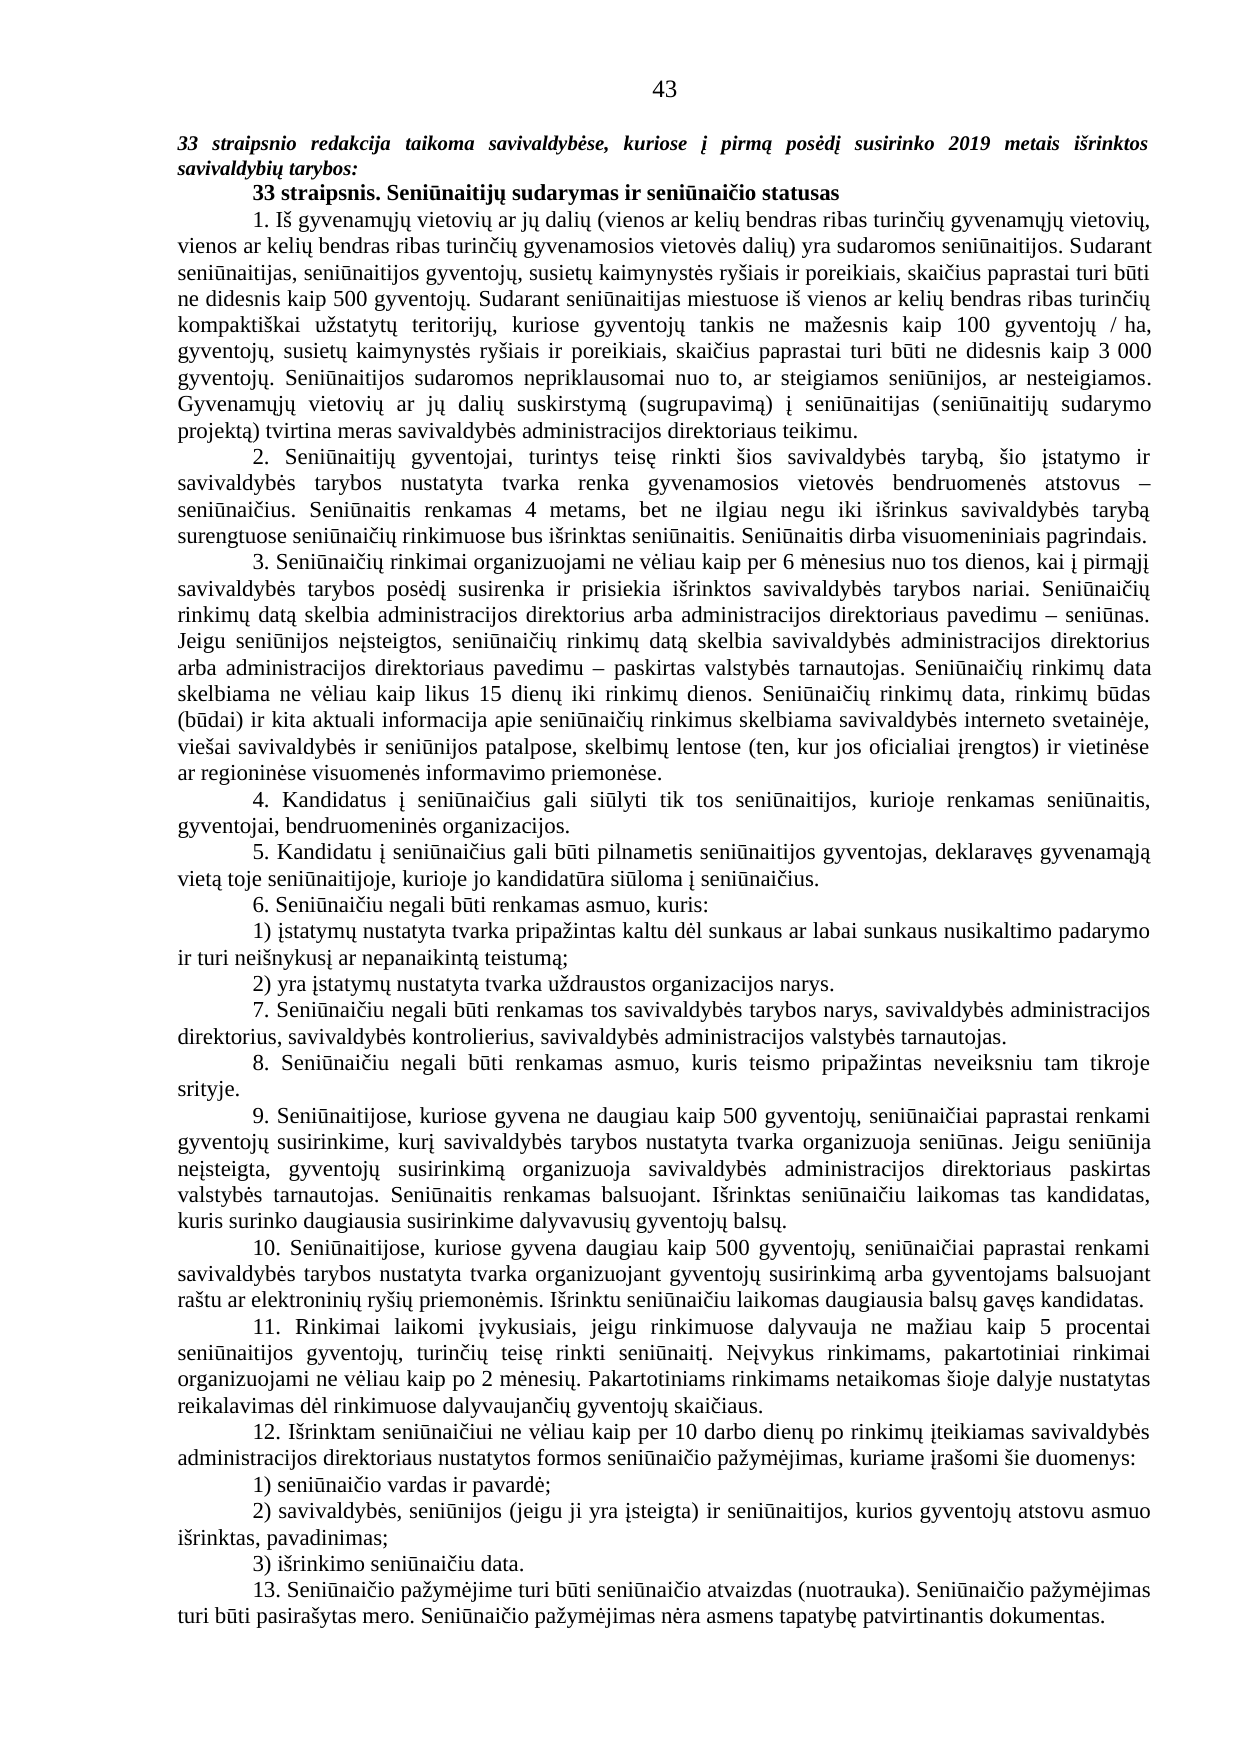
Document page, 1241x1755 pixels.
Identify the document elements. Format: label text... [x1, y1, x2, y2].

text 9. Seniūnaitijose, kuriose gyvena ne daugiau kaip 500 gyventojų, seniūnaičiai paprastai renkami gyventojų susirinkime, kurį savivaldybės tarybos nustatyta tvarka organizuoja seniūnas. Jeigu seniūnija neįsteigta, gyventojų susirinkimą organizuoja savivaldybės administracijos direktoriaus paskirtas valstybės tarnautojas. Seniūnaitis renkamas balsuojant. Išrinktas seniūnaičiu laikomas tas kandidatas, kuris surinko daugiausia susirinkime dalyvavusių gyventojų balsų. [177, 1102, 1152, 1234]
text 5. Kandidatu į seniūnaičius gali būti pilnametis seniūnaitijos gyventojas, deklaravęs gyvenamąją vietą toje seniūnaitijoje, kurioje jo kandidatūra siūloma į seniūnaičius. [177, 838, 1152, 891]
text 11. Rinkimai laikomi įvykusiais, jeigu rinkimuose dalyvauja ne mažiau kaip 5 procentai seniūnaitijos gyventojų, turinčių teisę rinkti seniūnaitį. Neįvykus rinkimams, pakartotiniai rinkimai organizuojami ne vėliau kaip po 2 mėnesių. Pakartotiniams rinkimams netaikomas šioje dalyje nustatytas reikalavimas dėl rinkimuose dalyvaujančių gyventojų skaičiaus. [177, 1313, 1152, 1418]
text 2) savivaldybės, seniūnijos (jeigu ji yra įsteigta) ir seniūnaitijos, kurios gyventojų atstovu asmuo išrinktas, pavadinimas; [177, 1497, 1152, 1550]
text 3. Seniūnaičių rinkimai organizuojami ne vėliau kaip per 6 mėnesius nuo tos dienos, kai į pirmąjį savivaldybės tarybos posėdį susirenka ir prisiekia išrinktos savivaldybės tarybos nariai. Seniūnaičių rinkimų datą skelbia administracijos direktorius arba administracijos direktoriaus pavedimu – seniūnas. Jeigu seniūnijos neįsteigtos, seniūnaičių rinkimų datą skelbia savivaldybės administracijos direktorius arba administracijos direktoriaus pavedimu – paskirtas valstybės tarnautojas. Seniūnaičių rinkimų data skelbiama ne vėliau kaip likus 15 dienų iki rinkimų dienos. Seniūnaičių rinkimų data, rinkimų būdas (būdai) ir kita aktuali informacija apie seniūnaičių rinkimus skelbiama savivaldybės interneto svetainėje, viešai savivaldybės ir seniūnijos patalpose, skelbimų lentose (ten, kur jos oficialiai įrengtos) ir vietinėse ar regioninėse visuomenės informavimo priemonėse. [177, 548, 1152, 786]
text 3) išrinkimo seniūnaičiu data. [177, 1550, 1152, 1576]
text 1. Iš gyvenamųjų vietovių ar jų dalių (vienos ar kelių bendras ribas turinčių gyvenamųjų vietovių, vienos ar kelių bendras ribas turinčių gyvenamosios vietovės dalių) yra sudaromos seniūnaitijos. Sudarant seniūnaitijas, seniūnaitijos gyventojų, susietų kaimynystės ryšiais ir poreikiais, skaičius paprastai turi būti ne didesnis kaip 500 gyventojų. Sudarant seniūnaitijas miestuose iš vienos ar kelių bendras ribas turinčių kompaktiškai užstatytų teritorijų, kuriose gyventojų tankis ne mažesnis kaip 100 gyventojų / ha, gyventojų, susietų kaimynystės ryšiais ir poreikiais, skaičius paprastai turi būti ne didesnis kaip 3 000 gyventojų. Seniūnaitijos sudaromos nepriklausomai nuo to, ar steigiamos seniūnijos, ar nesteigiamos. Gyvenamųjų vietovių ar jų dalių suskirstymą (sugrupavimą) į seniūnaitijas (seniūnaitijų sudarymo projektą) tvirtina meras savivaldybės administracijos direktoriaus teikimu. [177, 206, 1152, 443]
text 10. Seniūnaitijose, kuriose gyvena daugiau kaip 500 gyventojų, seniūnaičiai paprastai renkami savivaldybės tarybos nustatyta tvarka organizuojant gyventojų susirinkimą arba gyventojams balsuojant raštu ar elektroninių ryšių priemonėmis. Išrinktu seniūnaičiu laikomas daugiausia balsų gavęs kandidatas. [177, 1234, 1152, 1313]
text 12. Išrinktam seniūnaičiui ne vėliau kaip per 10 darbo dienų po rinkimų įteikiamas savivaldybės administracijos direktoriaus nustatytos formos seniūnaičio pažymėjimas, kuriame įrašomi šie duomenys: [177, 1418, 1152, 1471]
text 2. Seniūnaitijų gyventojai, turintys teisę rinkti šios savivaldybės tarybą, šio įstatymo ir savivaldybės tarybos nustatyta tvarka renka gyvenamosios vietovės bendruomenės atstovus – seniūnaičius. Seniūnaitis renkamas 4 metams, bet ne ilgiau negu iki išrinkus savivaldybės tarybą surengtuose seniūnaičių rinkimuose bus išrinktas seniūnaitis. Seniūnaitis dirba visuomeniniais pagrindais. [177, 443, 1152, 548]
text 13. Seniūnaičio pažymėjime turi būti seniūnaičio atvaizdas (nuotrauka). Seniūnaičio pažymėjimas turi būti pasirašytas mero. Seniūnaičio pažymėjimas nėra asmens tapatybę patvirtinantis dokumentas. [177, 1576, 1152, 1629]
text 2) yra įstatymų nustatyta tvarka uždraustos organizacijos narys. [177, 970, 1152, 996]
text 33 straipsnio redakcija taikoma savivaldybėse, kuriose į pirmą posėdį susirinko 2019 metais išrinktos savivaldybių tarybos: [177, 131, 1152, 179]
text 1) įstatymų nustatyta tvarka pripažintas kaltu dėl sunkaus ar labai sunkaus nusikaltimo padarymo ir turi neišnykusį ar nepanaikintą teistumą; [177, 917, 1152, 970]
text 4. Kandidatus į seniūnaičius gali siūlyti tik tos seniūnaitijos, kurioje renkamas seniūnaitis, gyventojai, bendruomeninės organizacijos. [177, 786, 1152, 838]
text 8. Seniūnaičiu negali būti renkamas asmuo, kuris teismo pripažintas neveiksniu tam tikroje srityje. [177, 1049, 1152, 1102]
text 6. Seniūnaičiu negali būti renkamas asmuo, kuris: [177, 891, 1152, 917]
text 1) seniūnaičio vardas ir pavardė; [177, 1471, 1152, 1497]
text 33 straipsnis. Seniūnaitijų sudarymas ir seniūnaičio statusas [177, 179, 1152, 206]
text 7. Seniūnaičiu negali būti renkamas tos savivaldybės tarybos narys, savivaldybės administracijos direktorius, savivaldybės kontrolierius, savivaldybės administracijos valstybės tarnautojas. [177, 996, 1152, 1049]
